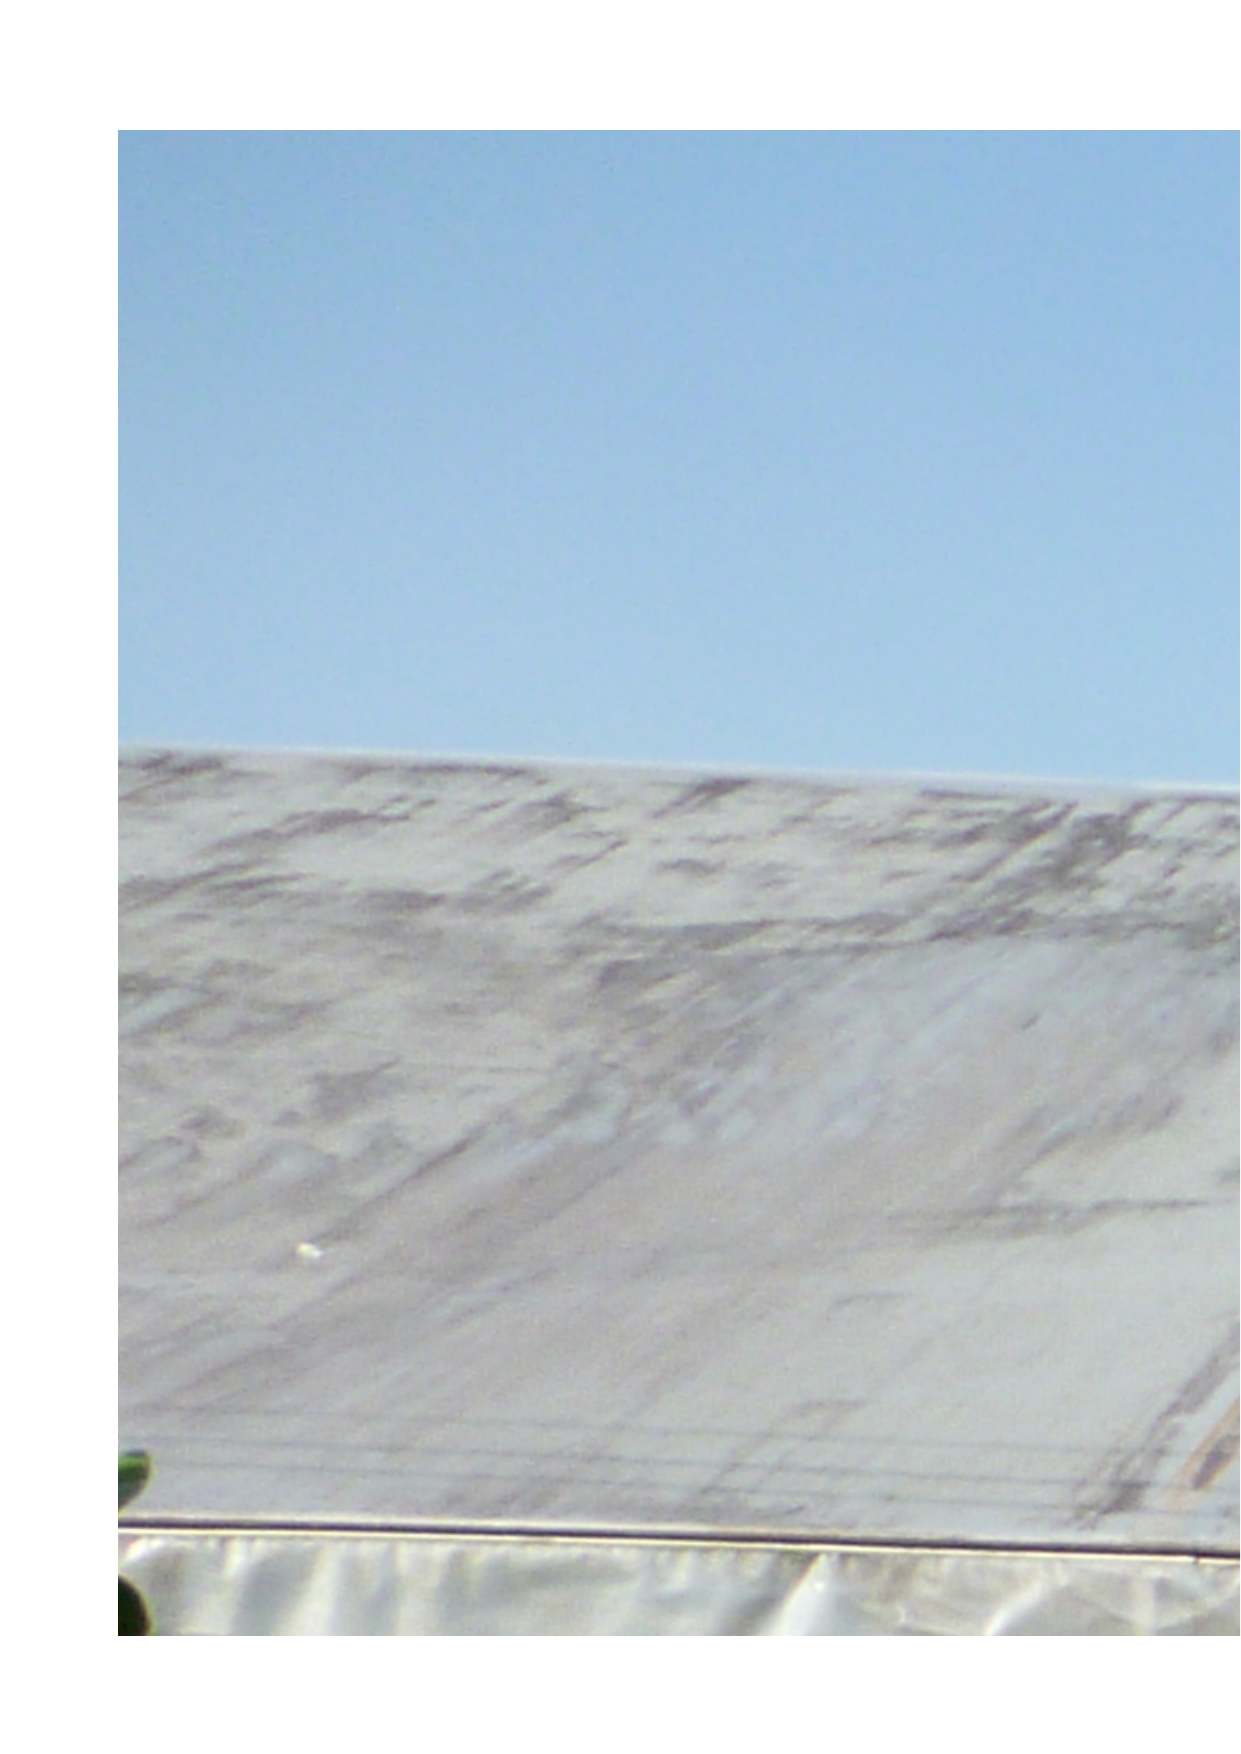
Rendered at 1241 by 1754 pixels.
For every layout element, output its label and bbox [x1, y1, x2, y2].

picture [118, 130, 1241, 1636]
